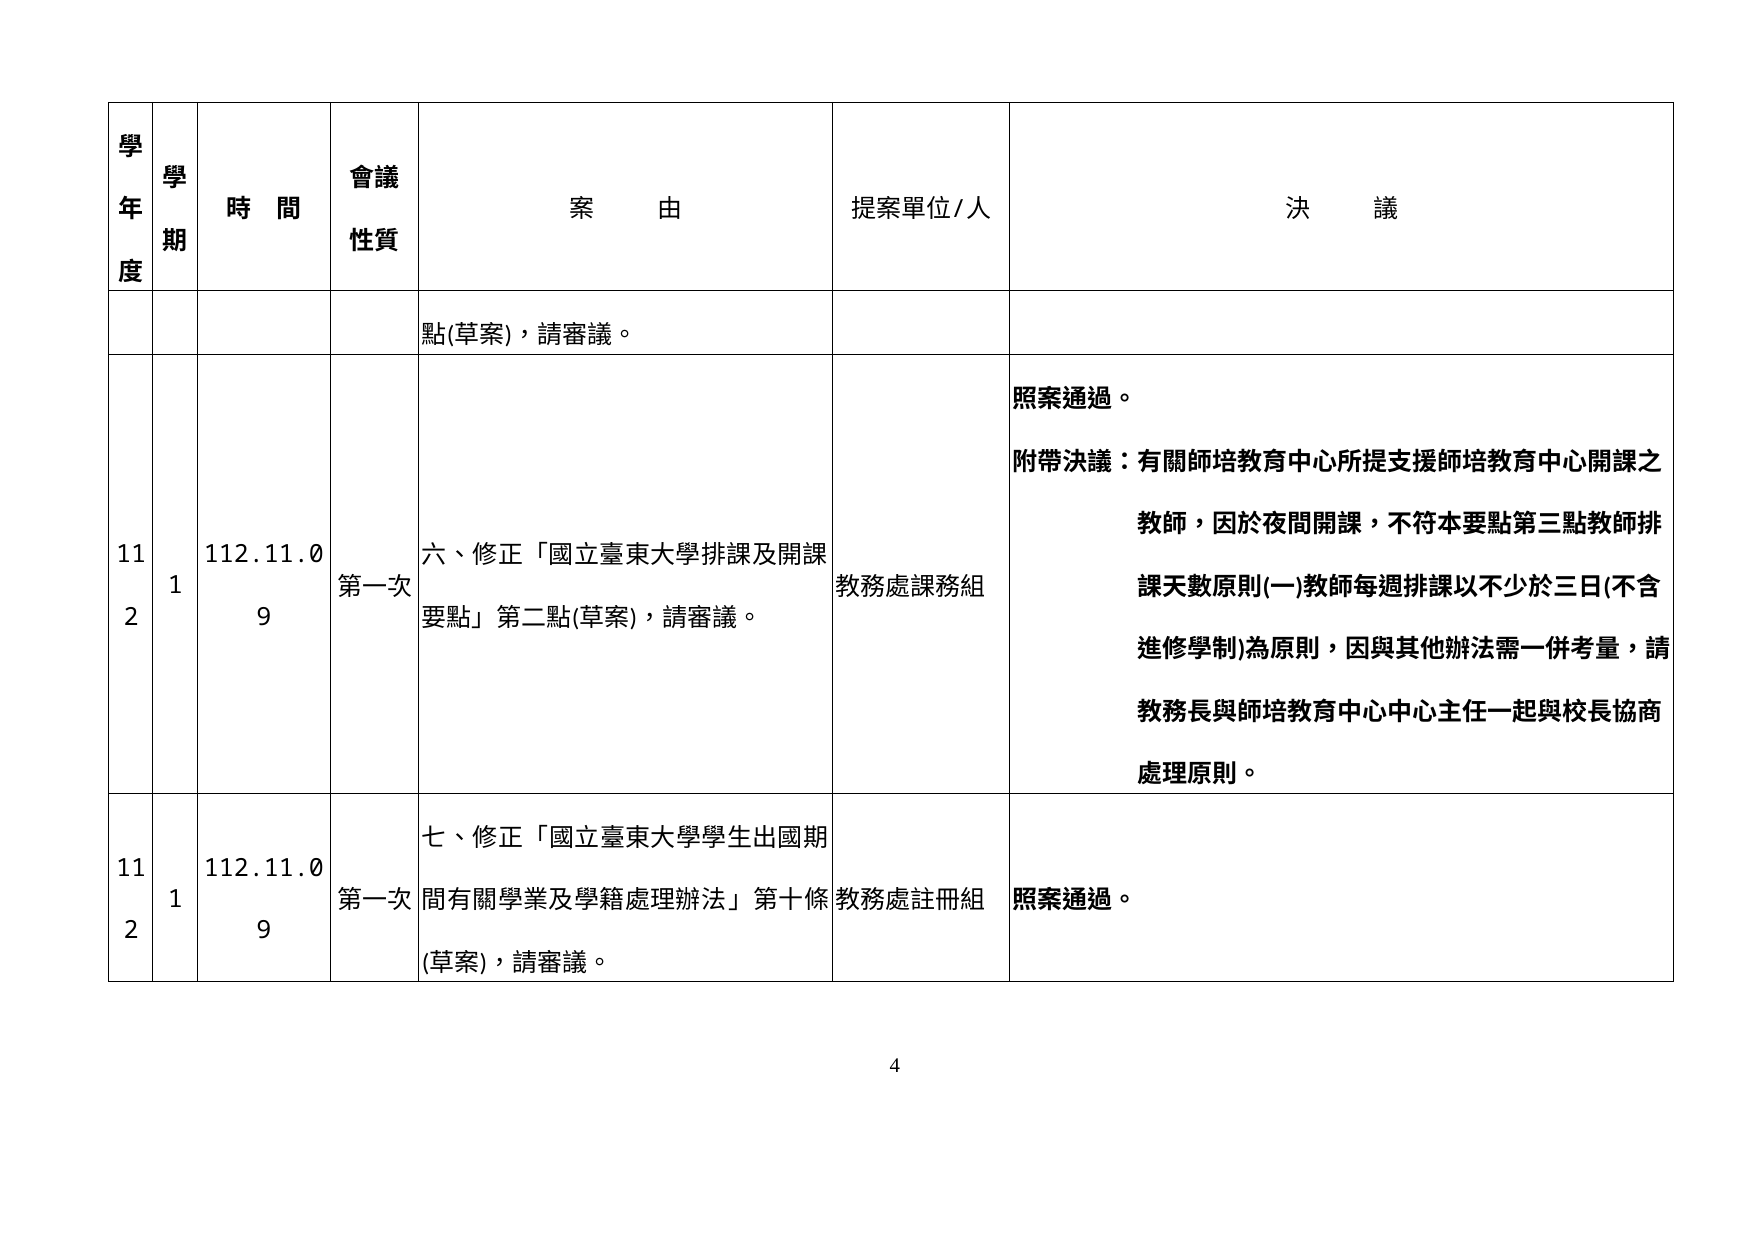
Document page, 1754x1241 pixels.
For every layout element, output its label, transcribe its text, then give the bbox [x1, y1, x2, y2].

table_cell [153, 291, 197, 354]
table_cell [198, 291, 330, 354]
table_cell 照案通過。 [1010, 794, 1673, 981]
table_cell 點(草案)，請審議。 [419, 291, 832, 354]
table_header 學期 [153, 103, 197, 290]
table_cell 1 [153, 794, 197, 981]
table_cell 1 [153, 355, 197, 792]
table_cell [109, 291, 152, 354]
table_header 學年度 [109, 103, 152, 290]
table_cell 第一次 [331, 794, 418, 981]
table_cell 第一次 [331, 355, 418, 792]
table_header 提案單位/人 [833, 103, 1009, 290]
table_cell 112.11.09 [198, 794, 330, 981]
table_cell [1010, 291, 1673, 354]
table_cell 七、修正「國立臺東大學學生出國期間有關學業及學籍處理辦法」第十條(草案)，請審議。 [419, 794, 832, 981]
table_cell 112.11.09 [198, 355, 330, 792]
table_header 時 間 [198, 103, 330, 290]
table_cell [833, 291, 1009, 354]
table_cell [331, 291, 418, 354]
table_cell 112 [109, 794, 152, 981]
table_cell 112 [109, 355, 152, 792]
table_header 案 由 [419, 103, 832, 290]
table_cell 六、修正「國立臺東大學排課及開課要點」第二點(草案)，請審議。 [419, 355, 832, 792]
table_cell 教務處註冊組 [833, 794, 1009, 981]
table_header 決 議 [1010, 103, 1673, 290]
table_cell 教務處課務組 [833, 355, 1009, 792]
table_header 會議 性質 [331, 103, 418, 290]
table_cell 照案通過。 附帶決議：有關師培教育中心所提支援師培教育中心開課之教師，因於夜間開課，不符本要點第三點教師排課天數原則(一)教師每週排課以不少於三日(不含進修學制)為原則，因與其他辦法需一併考量，請教務長與師培教育中心中心主任一起與校長協商處理原則。 [1010, 355, 1673, 792]
